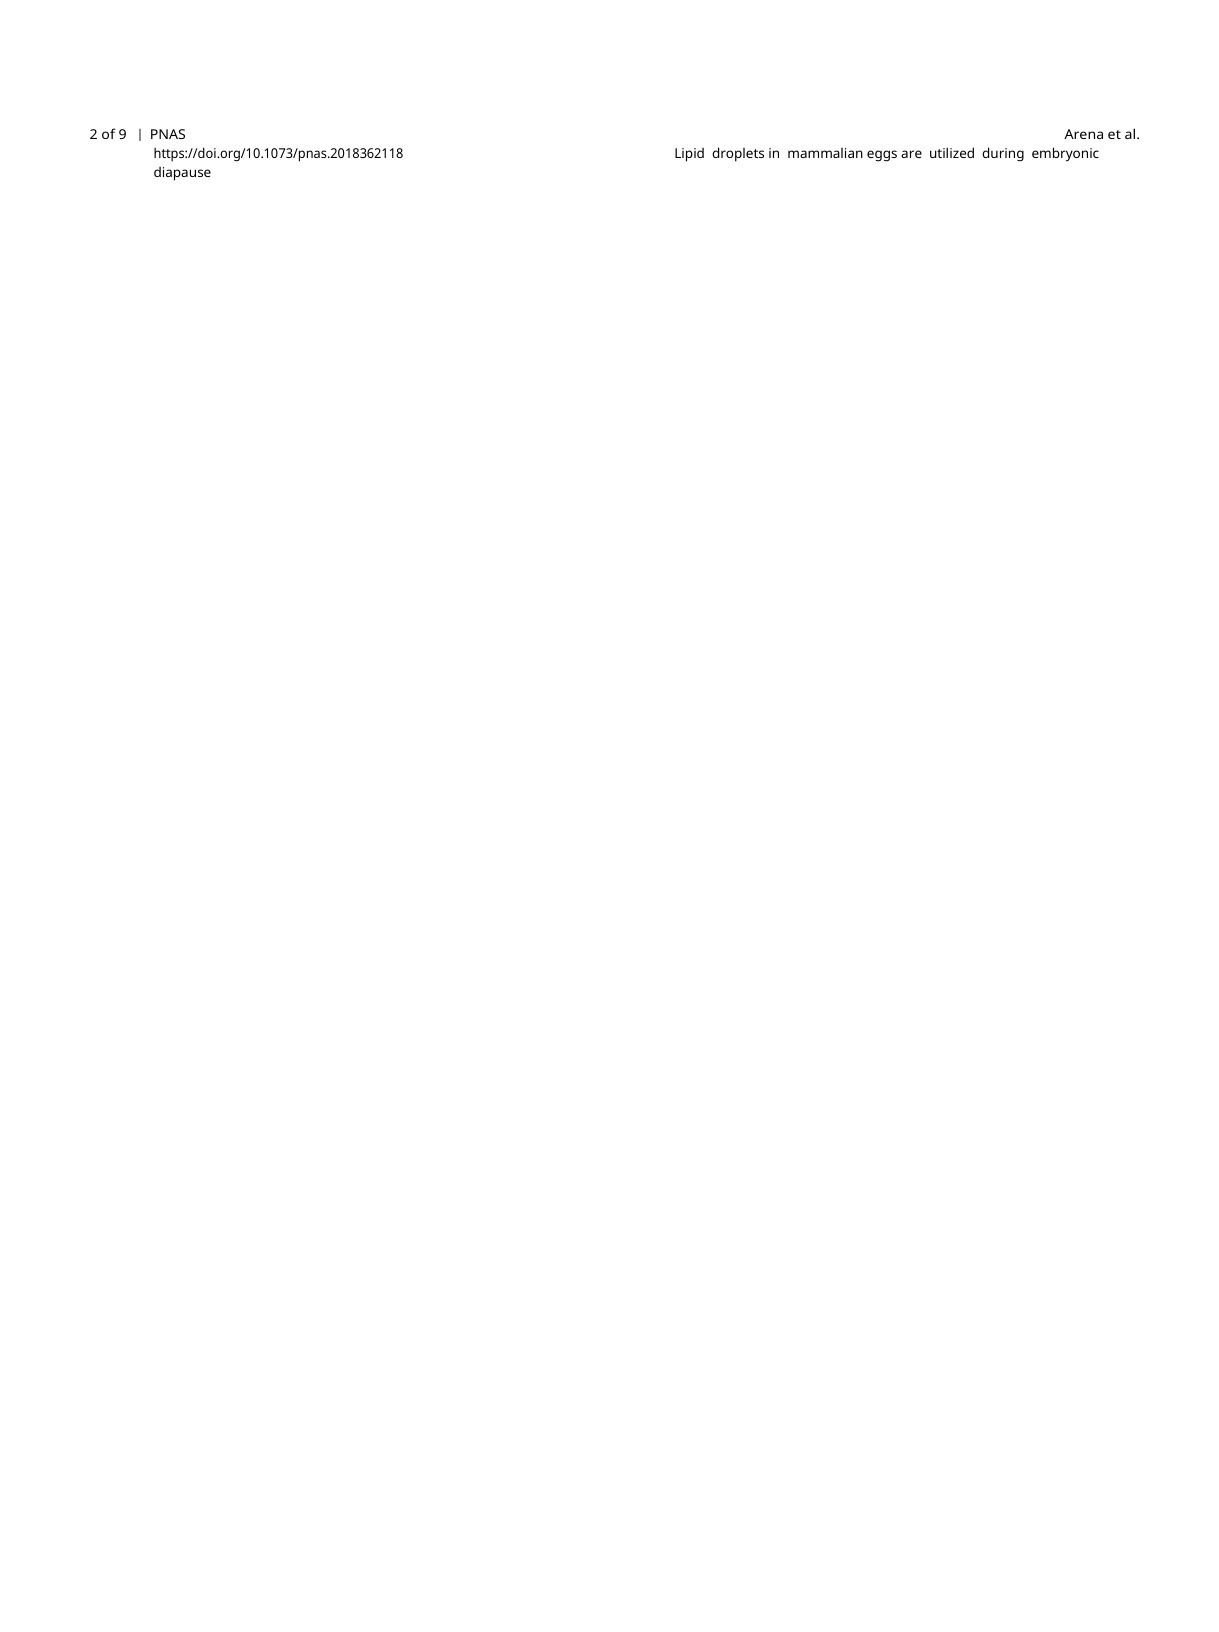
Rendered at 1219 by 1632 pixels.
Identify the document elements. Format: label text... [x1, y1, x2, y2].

text 2 of 9 | PNAS Arena et al. [89, 125, 1150, 143]
text https://doi.org/10.1073/pnas.2018362118 Lipid droplets in mammalian eggs are utilized during embryonic diapause [153, 144, 1150, 181]
